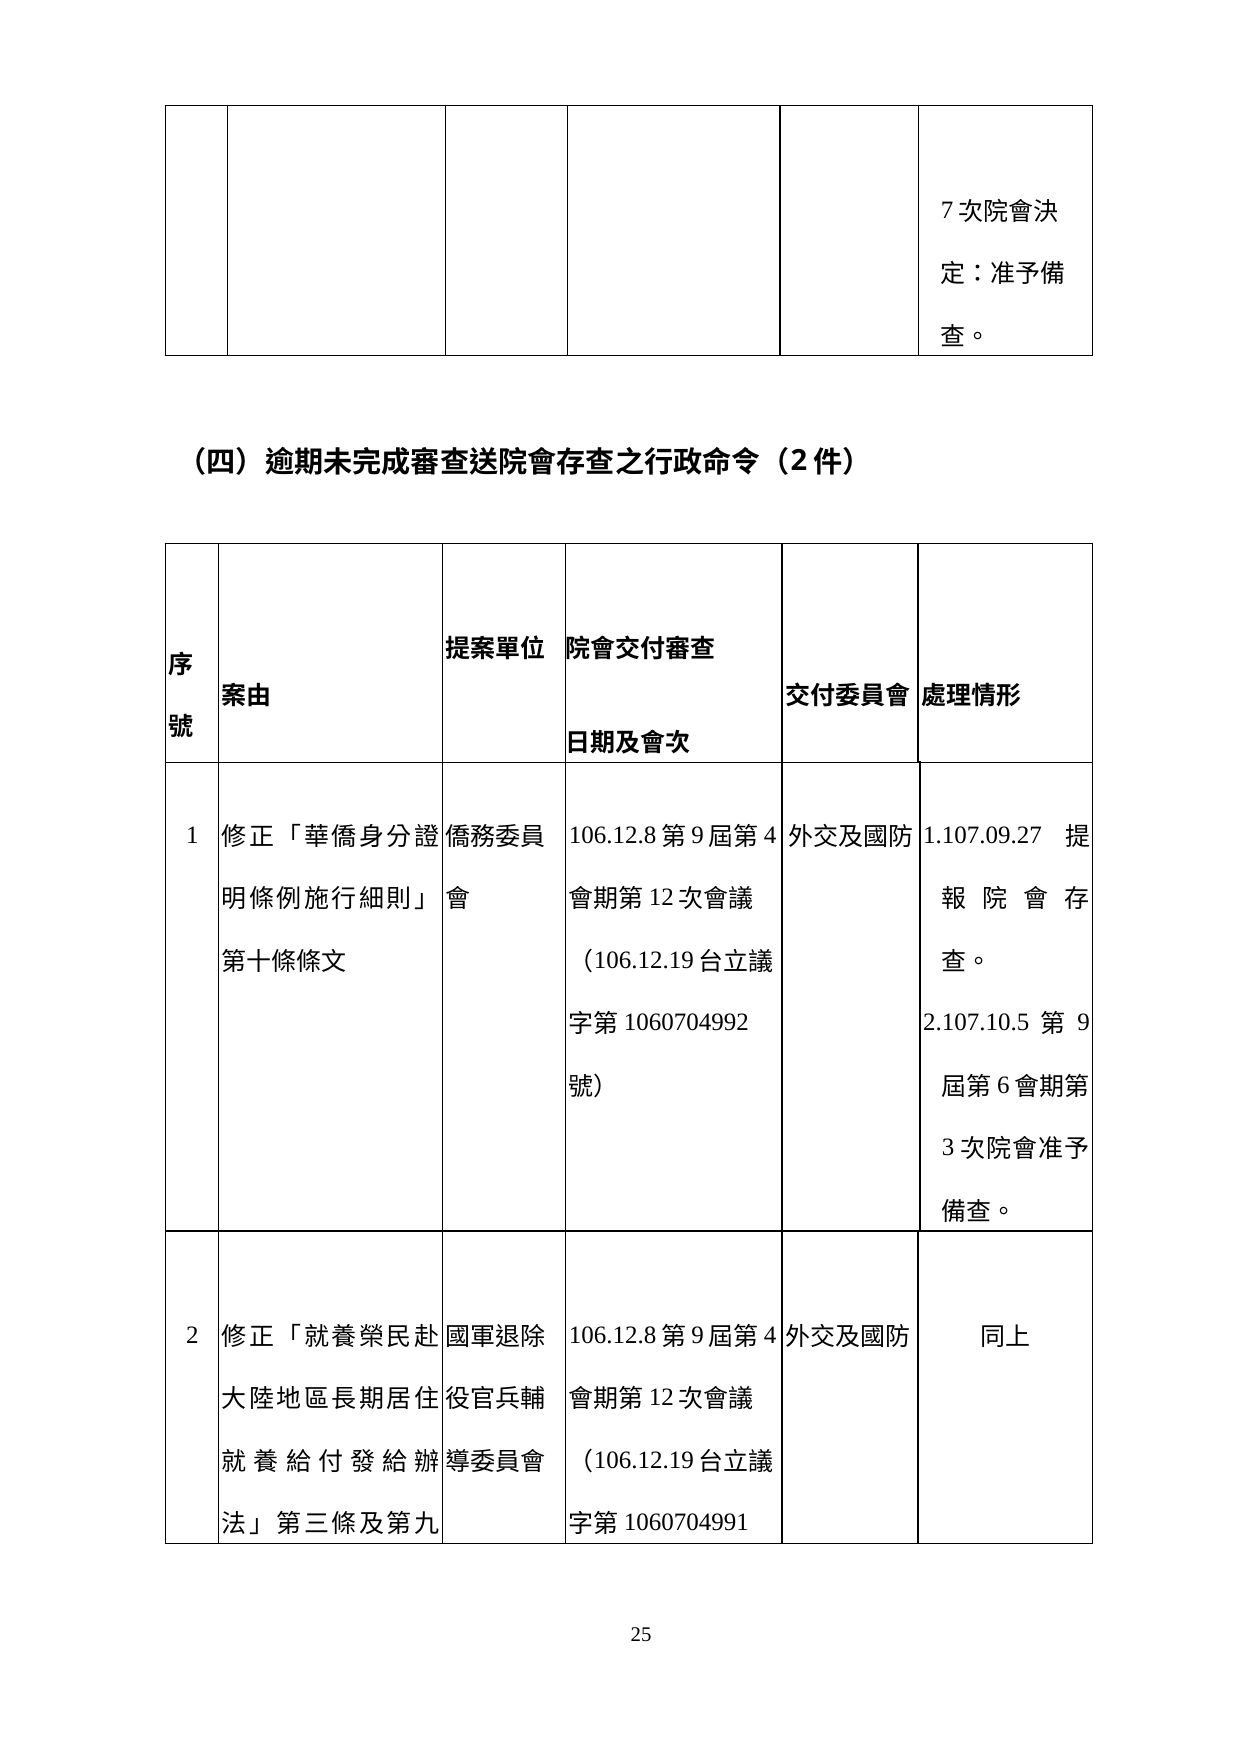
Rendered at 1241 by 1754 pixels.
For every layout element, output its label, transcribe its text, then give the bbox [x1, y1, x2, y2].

table_cell 修正「華僑身分證明條例施行細則」第十條條文 [219, 763, 442, 1230]
table_cell 外交及國防 [783, 763, 919, 1230]
table_header 案由 [219, 544, 442, 761]
table_cell [781, 106, 918, 355]
table_cell [446, 106, 567, 355]
table_cell [228, 106, 445, 355]
table_cell 同上 [919, 1232, 1092, 1543]
table_cell 7次院會決定：准予備查。 [919, 106, 1092, 355]
table_header 交付委員會 [783, 544, 917, 761]
table_cell 1.107.09.27提報院會存查。 2.107.10.5第9 屆第6會期第3次院會准予備查。 [921, 763, 1092, 1230]
table_cell 106.12.8第9屆第4會期第12次會議 （106.12.19台立議字第1060704991 [566, 1232, 781, 1543]
table_header 序號 [166, 544, 218, 761]
table_cell 國軍退除 役官兵輔 導委員會 [443, 1232, 565, 1543]
subtitle （四）逾期未完成審查送院會存查之行政命令（2件） [177, 418, 1104, 480]
table_cell 2 [166, 1232, 218, 1543]
table_cell 1 [166, 763, 218, 1230]
table_cell 106.12.8第9屆第4會期第12次會議 （106.12.19台立議字第1060704992號） [566, 763, 781, 1230]
table_cell [166, 106, 227, 355]
table_header 提案單位 [443, 544, 565, 761]
table_header 院會交付審查 日期及會次 [566, 544, 781, 761]
table_header 處理情形 [919, 544, 1092, 761]
table_cell 僑務委員會 [443, 763, 565, 1230]
table_cell 修正「就養榮民赴大陸地區長期居住就養給付發給辦法」第三條及第九 [219, 1232, 442, 1543]
table_cell 外交及國防 [783, 1232, 917, 1543]
table_cell [568, 106, 779, 355]
